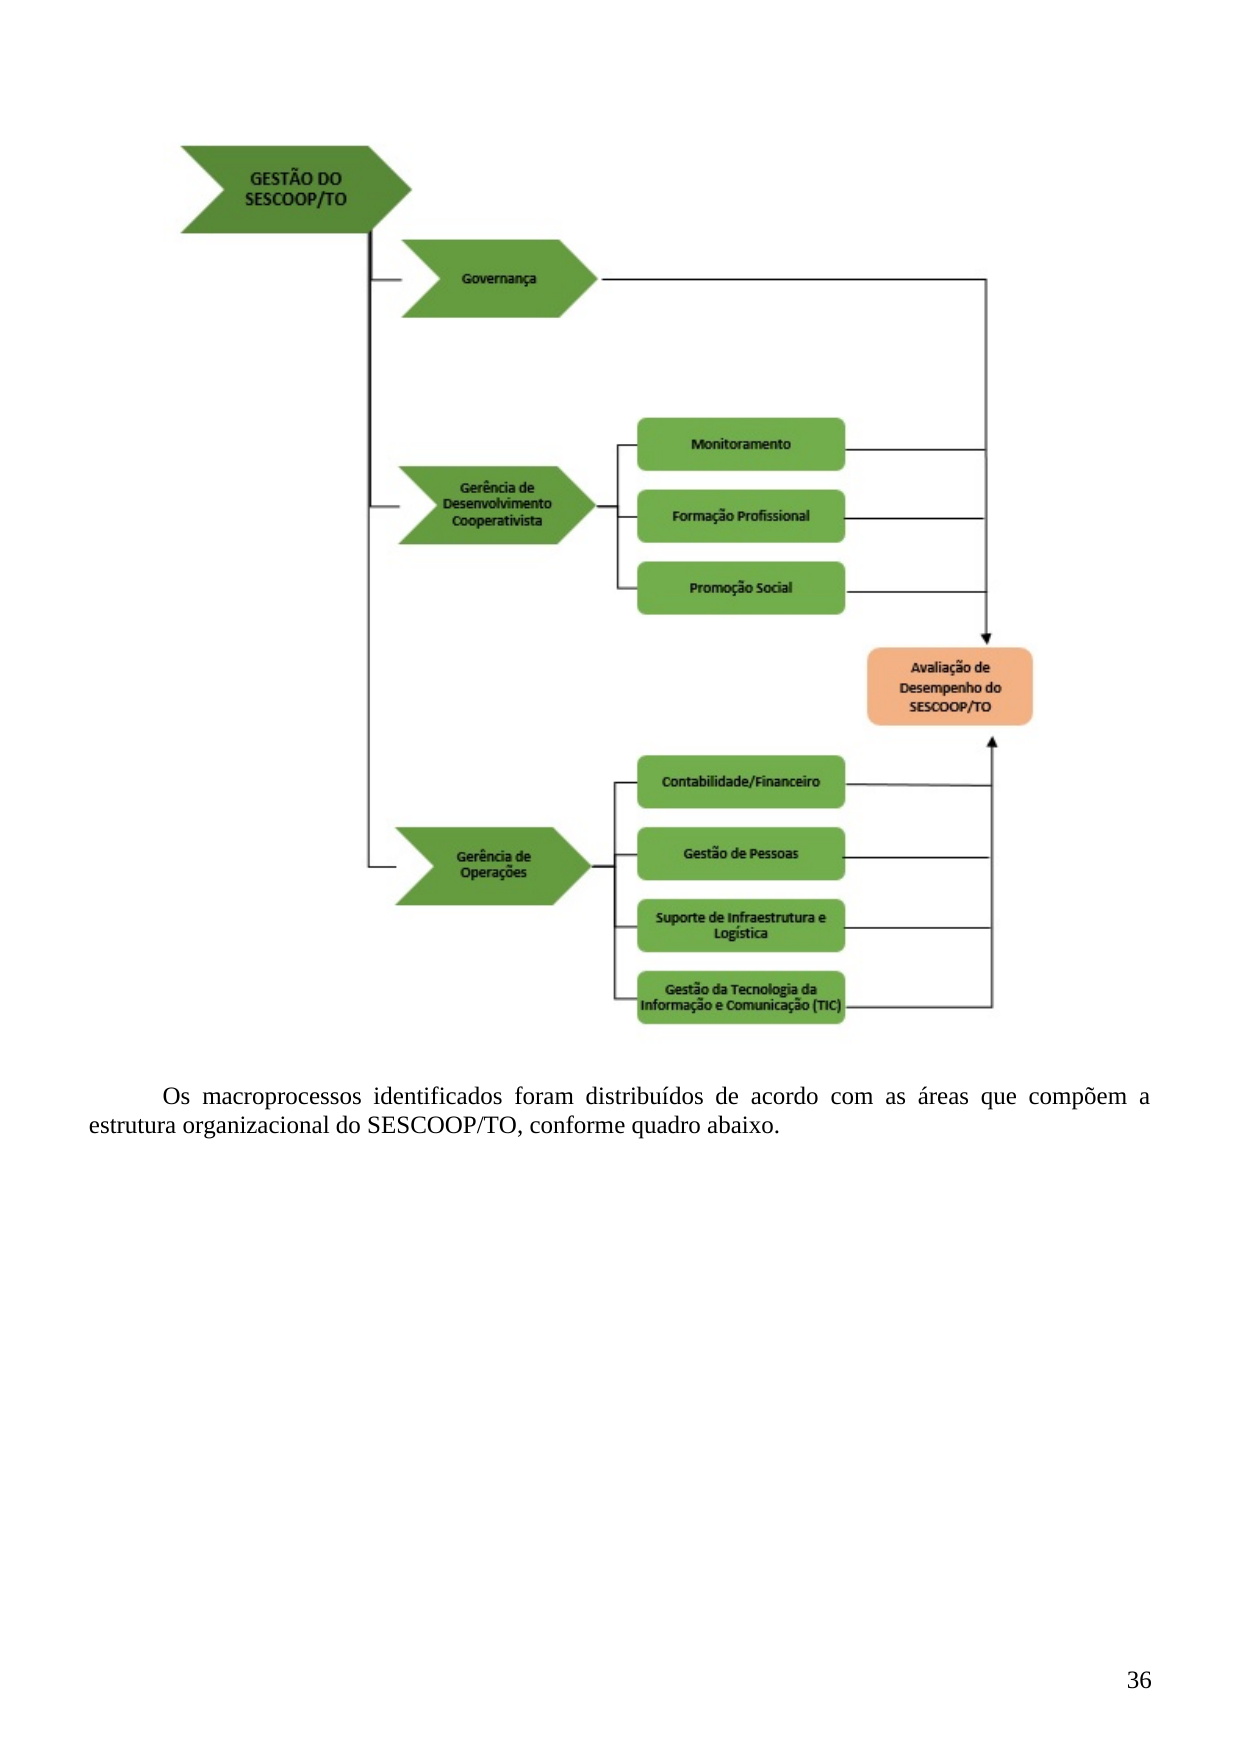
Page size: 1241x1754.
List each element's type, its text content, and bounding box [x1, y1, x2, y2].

text Os macroprocessos identificados foram distribuídos de acordo com as áreas que compõem a estrutura organizacional do SESCOOP/TO, conforme quadro abaixo. [89, 1081, 1152, 1138]
